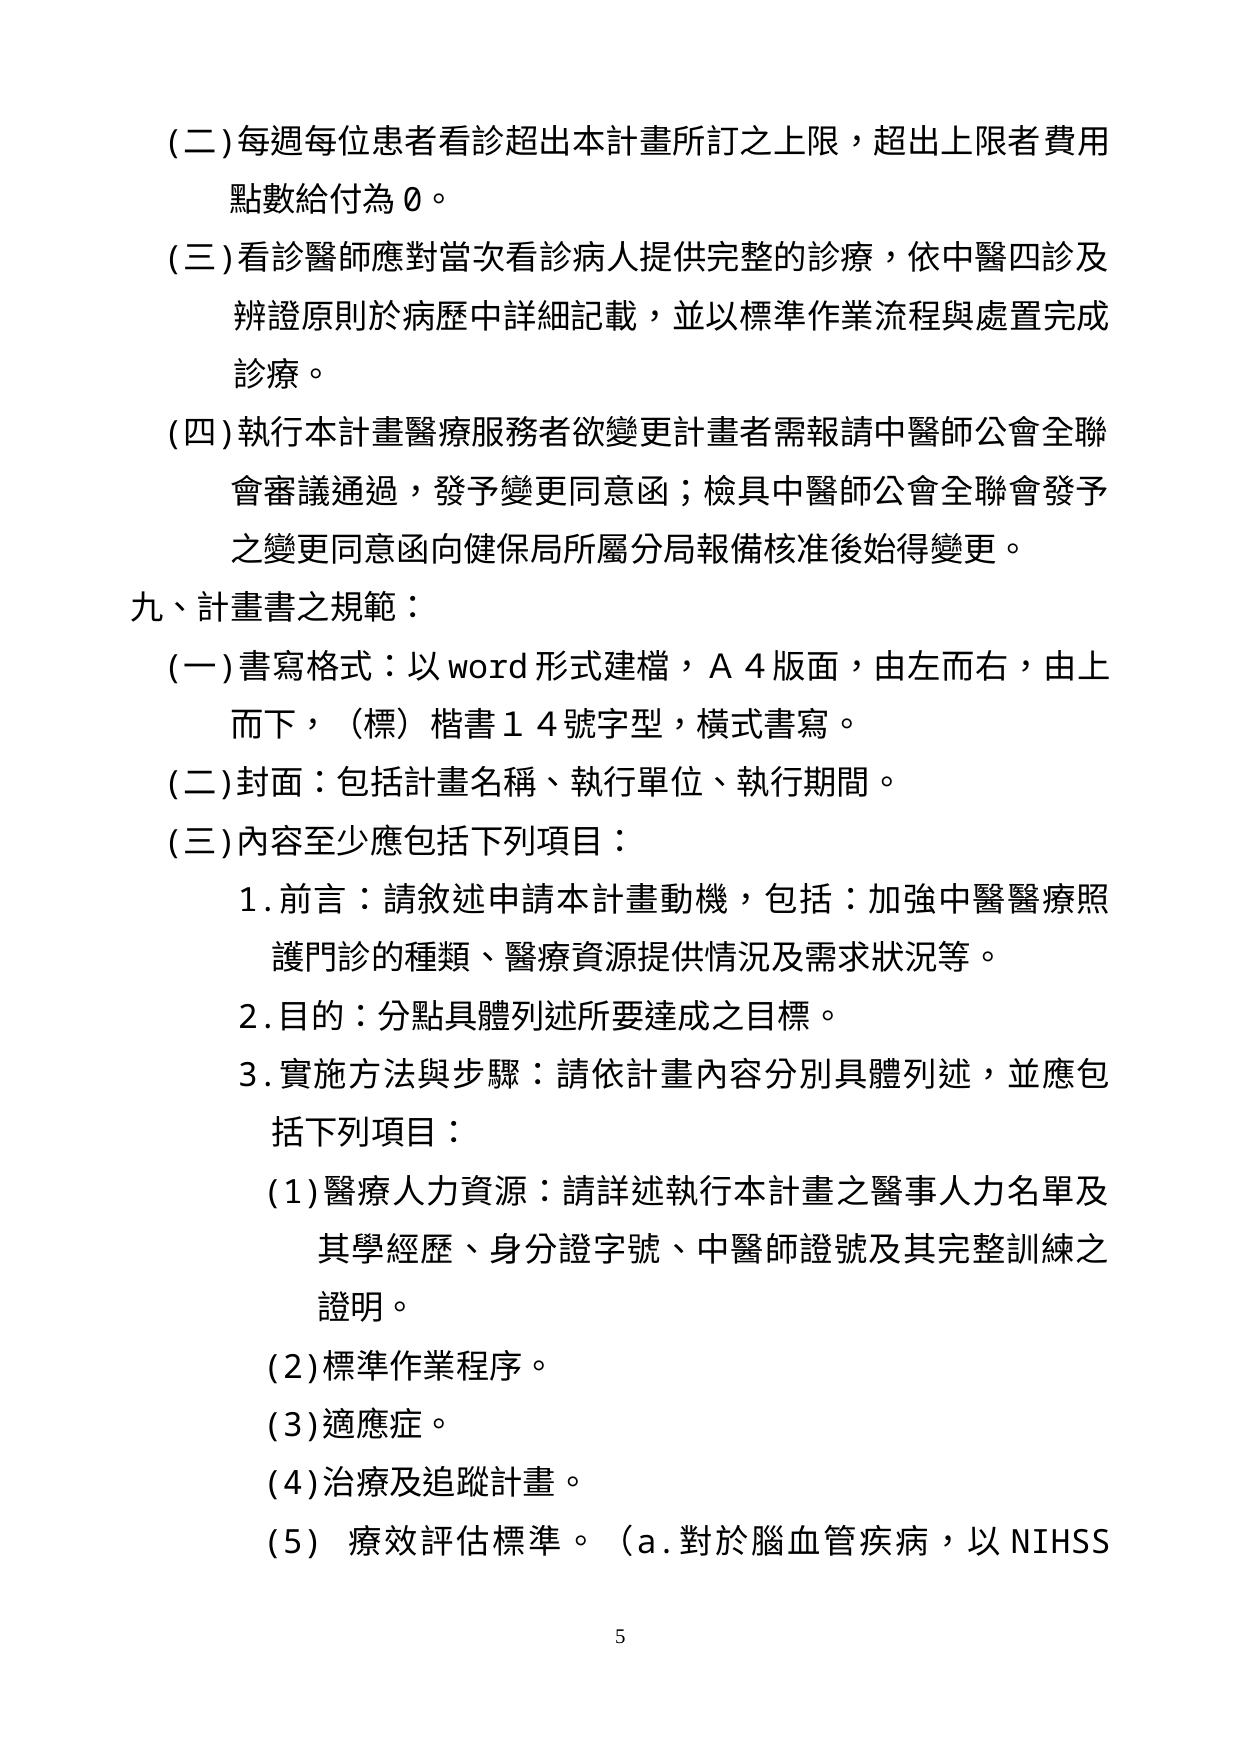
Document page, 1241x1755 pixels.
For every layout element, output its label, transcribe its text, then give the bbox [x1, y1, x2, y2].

text (4)治療及追蹤計畫。 [263, 1448, 1110, 1506]
text (三)內容至少應包括下列項目： [163, 806, 1110, 865]
text (二)每週每位患者看診超出本計畫所訂之上限，超出上限者費用點數給付為0。 [163, 106, 1110, 223]
text 3.實施方法與步驟：請依計畫內容分別具體列述，並應包括下列項目： [238, 1040, 1110, 1156]
text (2)標準作業程序。 [263, 1331, 1110, 1390]
text (5) 療效評估標準。（a.對於腦血管疾病，以NIHSS [263, 1506, 1110, 1565]
text (3)適應症。 [263, 1390, 1110, 1448]
text (1)醫療人力資源：請詳述執行本計畫之醫事人力名單及其學經歷、身分證字號、中醫師證號及其完整訓練之證明。 [263, 1156, 1110, 1331]
text (四)執行本計畫醫療服務者欲變更計畫者需報請中醫師公會全聯會審議通過，發予變更同意函；檢具中醫師公會全聯會發予之變更同意函向健保局所屬分局報備核准後始得變更。 [163, 398, 1110, 573]
text 2.目的：分點具體列述所要達成之目標。 [238, 981, 1110, 1040]
text 九、計畫書之規範： [130, 573, 1110, 631]
text (二)封面：包括計畫名稱、執行單位、執行期間。 [163, 748, 1110, 806]
text (一)書寫格式：以word形式建檔，Ａ４版面，由左而右，由上而下，（標）楷書１４號字型，橫式書寫。 [163, 631, 1110, 748]
text 1.前言：請敘述申請本計畫動機，包括：加強中醫醫療照護門診的種類、醫療資源提供情況及需求狀況等。 [238, 865, 1110, 981]
text (三)看診醫師應對當次看診病人提供完整的診療，依中醫四診及辨證原則於病歷中詳細記載，並以標準作業流程與處置完成診療。 [163, 223, 1110, 398]
